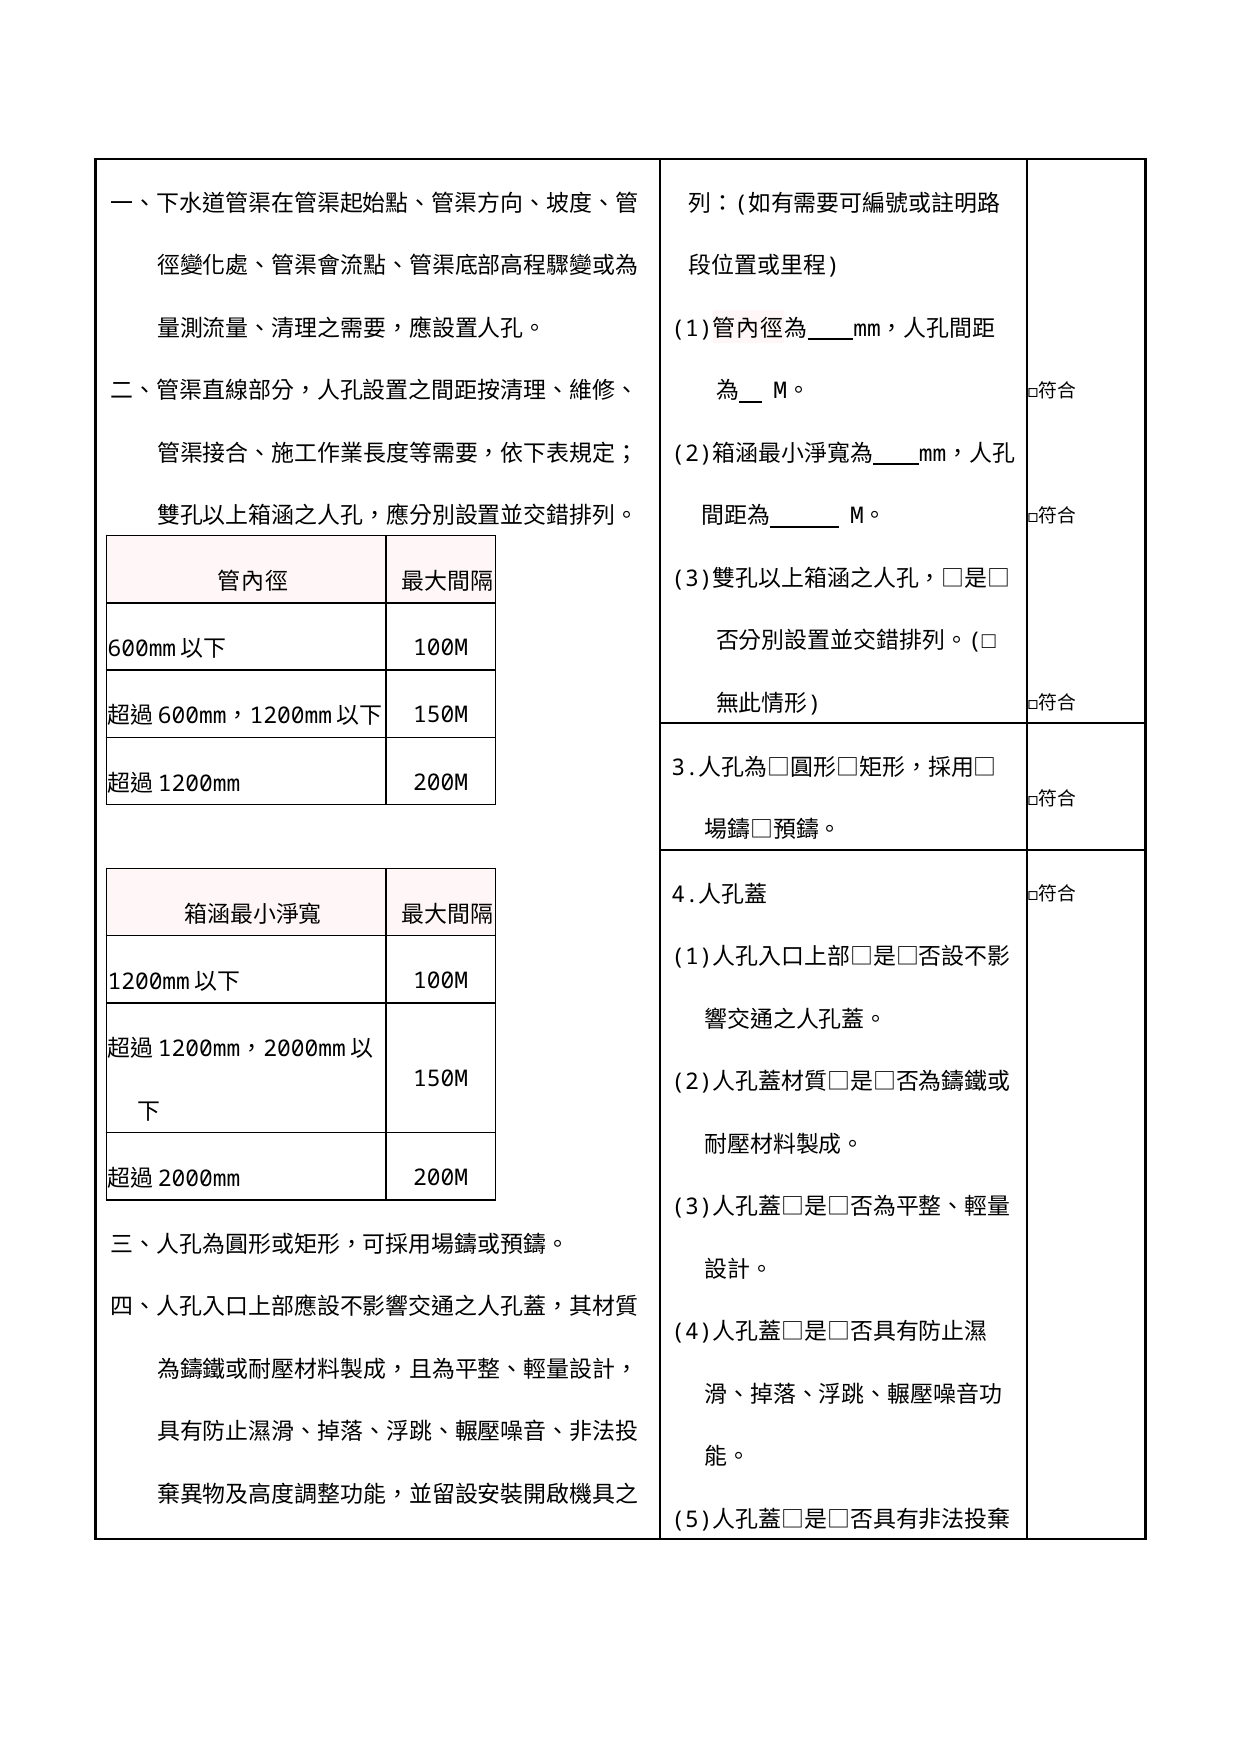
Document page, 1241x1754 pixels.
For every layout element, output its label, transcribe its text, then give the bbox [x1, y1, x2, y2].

table_cell 4.人孔蓋 (1)人孔入口上部□是□否設不影響交通之人孔蓋。 (2)人孔蓋材質□是□否為鑄鐵或耐壓材料製成。 (3)人孔蓋□是□否為平整、輕量設計。 (4)人孔蓋□是□否具有防止濕滑、掉落、浮跳、輾壓噪音功能。 (5)人孔蓋□是□否具有非法投棄 [661, 851, 1026, 1538]
table_cell 100M [387, 936, 495, 1002]
table_cell 1200mm以下 [107, 936, 385, 1002]
table_header 最大間隔 [387, 869, 495, 935]
table_cell 一、下水道管渠在管渠起始點、管渠方向、坡度、管徑變化處、管渠會流點、管渠底部高程驟變或為量測流量、清理之需要，應設置人孔。 二、管渠直線部分，人孔設置之間距按清理、維修、管渠接合、施工作業長度等需要，依下表規定；雙孔以上箱涵之人孔，應分別設置並交錯排列。 三、人孔為圓形或矩形，可採用場鑄或預鑄。 四、人孔入口上部應設不影響交通之人孔蓋，其材質為鑄鐵或耐壓材料製成，且為平整、輕量設計，具有防止濕滑、掉落、浮跳、輾壓噪音、非法投棄異物及高度調整功能，並留設安裝開啟機具之 [97, 160, 659, 1538]
table_header 管內徑 [107, 536, 385, 602]
table_cell 超過600mm，1200mm以下 [107, 671, 385, 736]
table_header 箱涵最小淨寬 [107, 869, 385, 935]
table_cell □符合 [1028, 851, 1144, 1538]
table_cell 列：(如有需要可編號或註明路段位置或里程) (1)管內徑為 mm，人孔間距為 M。 (2)箱涵最小淨寬為 mm，人孔間距為 M。 (3)雙孔以上箱涵之人孔，□是□否分別設置並交錯排列。(□無此情形) [661, 160, 1026, 722]
table_cell □符合 □符合 □符合 [1028, 160, 1144, 722]
table_header 最大間隔 [387, 536, 495, 602]
table_cell 200M [387, 1133, 495, 1199]
table_cell 150M [387, 1004, 495, 1132]
table_cell □符合 [1028, 724, 1144, 849]
table_cell 150M [387, 671, 495, 736]
table_cell 超過1200mm，2000mm以下 [107, 1004, 385, 1132]
table_cell 超過1200mm [107, 738, 385, 803]
table_cell 200M [387, 738, 495, 803]
table_cell 600mm以下 [107, 604, 385, 669]
table_cell 100M [387, 604, 495, 669]
table_cell 超過2000mm [107, 1133, 385, 1199]
table_cell 3.人孔為□圓形□矩形，採用□場鑄□預鑄。 [661, 724, 1026, 849]
